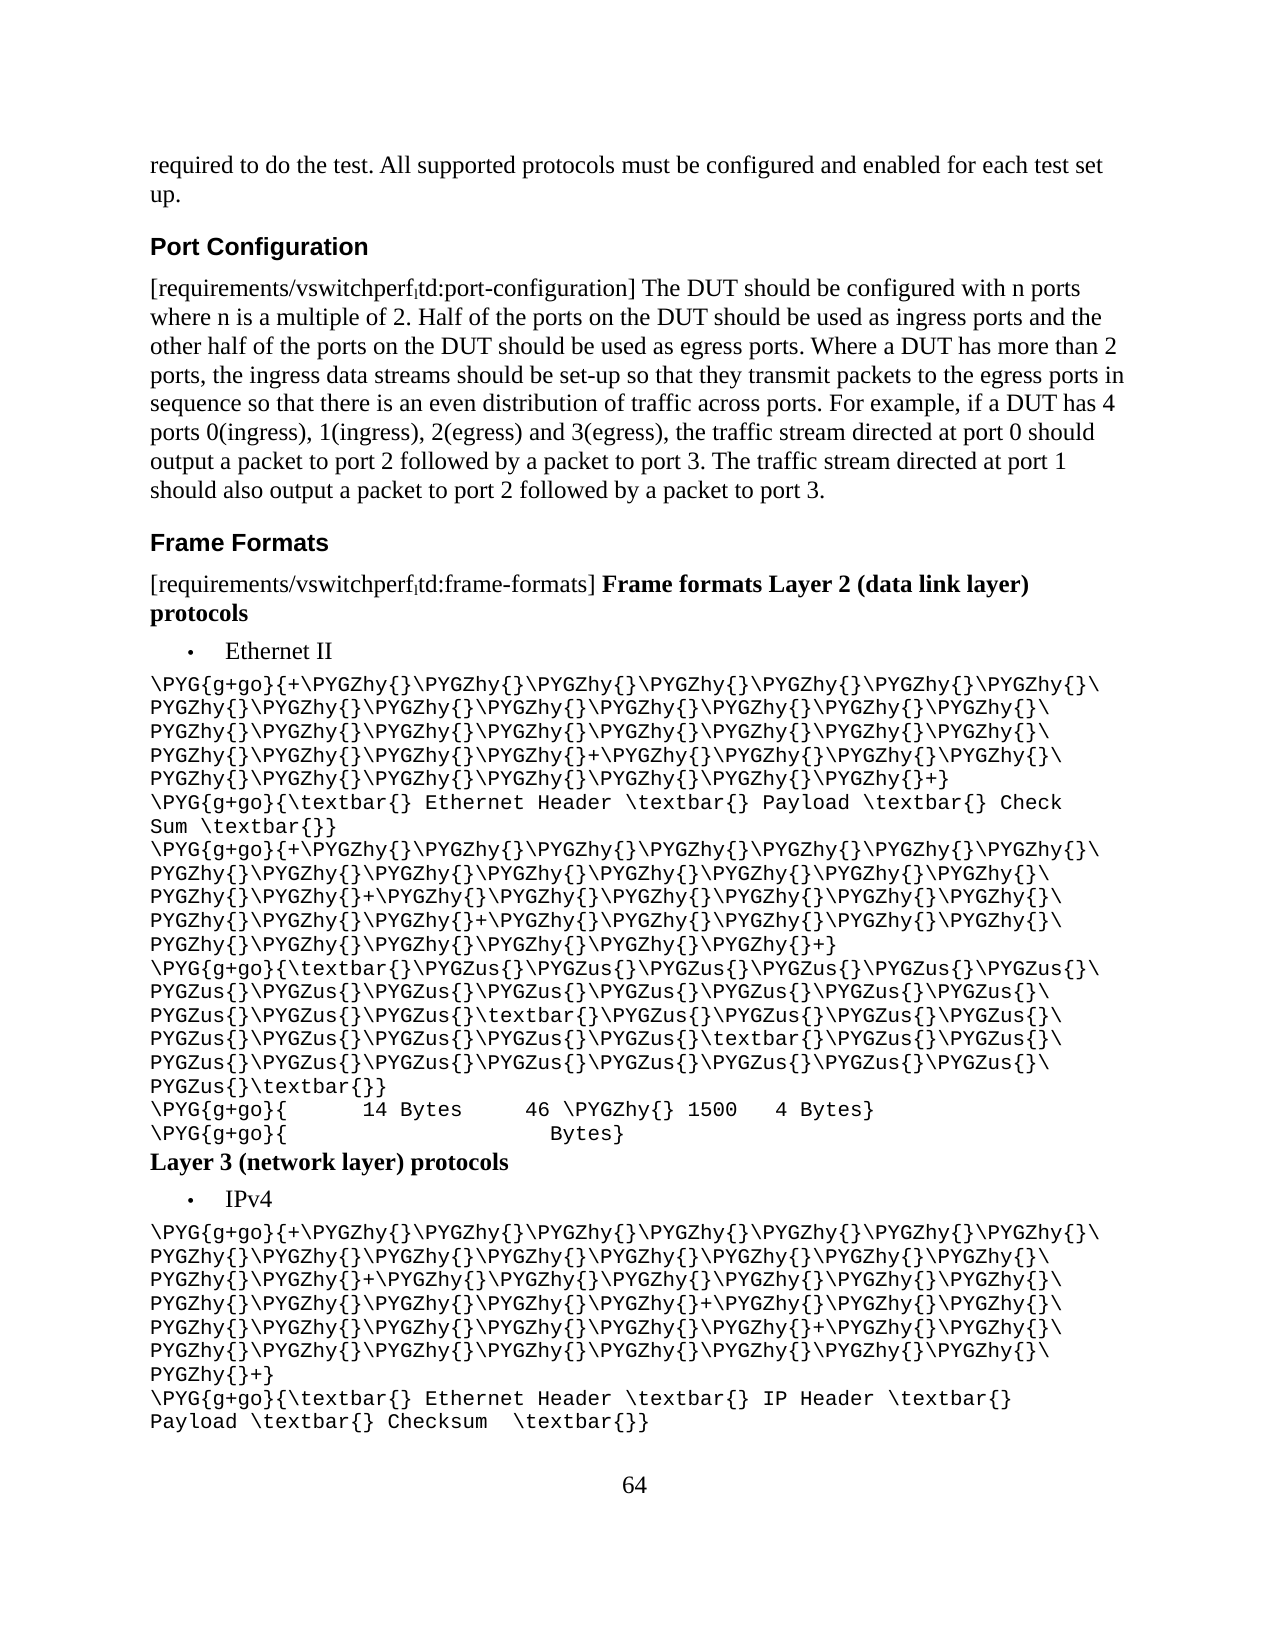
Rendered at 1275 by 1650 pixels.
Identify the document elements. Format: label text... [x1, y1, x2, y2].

text [requirements/vswitchperfltd:port-configuration] The DUT should be configured with n ports where n is a multiple of 2. Half of the ports on the DUT should be used as ingress ports and the other half of the ports on the DUT should be used as egress ports. Where a DUT has more than 2 ports, the ingress data streams should be set-up so that they transmit packets to the egress ports in sequence so that there is an even distribution of traffic across ports. For example, if a DUT has 4 ports 0(ingress), 1(ingress), 2(egress) and 3(egress), the traffic stream directed at port 0 should output a packet to port 2 followed by a packet to port 3. The traffic stream directed at port 1 should also output a packet to port 2 followed by a packet to port 3. [150, 273, 1125, 503]
text \PYG{g+go}{\textbar{} Ethernet Header \textbar{} IP Header \textbar{} Payload \textbar{} Checksum \textbar{}} [150, 1388, 1125, 1435]
list Ethernet II [187, 636, 1125, 665]
text required to do the test. All supported protocols must be configured and enabled for each test set up. [150, 150, 1125, 207]
text [requirements/vswitchperfltd:frame-formats] Frame formats Layer 2 (data link layer) protocols [150, 569, 1125, 627]
text \PYG{g+go}{\textbar{}\PYGZus{}\PYGZus{}\PYGZus{}\PYGZus{}\PYGZus{}\PYGZus{}\PYGZus{}\PYGZus{}\PYGZus{}\PYGZus{}\PYGZus{}\PYGZus{}\PYGZus{}\PYGZus{}\PYGZus{}\PYGZus{}\PYGZus{}\textbar{}\PYGZus{}\PYGZus{}\PYGZus{}\PYGZus{}\PYGZus{}\PYGZus{}\PYGZus{}\PYGZus{}\PYGZus{}\textbar{}\PYGZus{}\PYGZus{}\PYGZus{}\PYGZus{}\PYGZus{}\PYGZus{}\PYGZus{}\PYGZus{}\PYGZus{}\PYGZus{}\PYGZus{}\textbar{}} [150, 957, 1125, 1099]
text Layer 3 (network layer) protocols [150, 1147, 1125, 1175]
text \PYG{g+go}{+\PYGZhy{}\PYGZhy{}\PYGZhy{}\PYGZhy{}\PYGZhy{}\PYGZhy{}\PYGZhy{}\PYGZhy{}\PYGZhy{}\PYGZhy{}\PYGZhy{}\PYGZhy{}\PYGZhy{}\PYGZhy{}\PYGZhy{}\PYGZhy{}\PYGZhy{}+\PYGZhy{}\PYGZhy{}\PYGZhy{}\PYGZhy{}\PYGZhy{}\PYGZhy{}\PYGZhy{}\PYGZhy{}\PYGZhy{}+\PYGZhy{}\PYGZhy{}\PYGZhy{}\PYGZhy{}\PYGZhy{}\PYGZhy{}\PYGZhy{}\PYGZhy{}\PYGZhy{}\PYGZhy{}\PYGZhy{}+} [150, 839, 1125, 957]
list IPv4 [187, 1184, 1125, 1213]
subtitle Frame Formats [150, 528, 1125, 557]
text \PYG{g+go}{+\PYGZhy{}\PYGZhy{}\PYGZhy{}\PYGZhy{}\PYGZhy{}\PYGZhy{}\PYGZhy{}\PYGZhy{}\PYGZhy{}\PYGZhy{}\PYGZhy{}\PYGZhy{}\PYGZhy{}\PYGZhy{}\PYGZhy{}\PYGZhy{}\PYGZhy{}+\PYGZhy{}\PYGZhy{}\PYGZhy{}\PYGZhy{}\PYGZhy{}\PYGZhy{}\PYGZhy{}\PYGZhy{}\PYGZhy{}\PYGZhy{}\PYGZhy{}+\PYGZhy{}\PYGZhy{}\PYGZhy{}\PYGZhy{}\PYGZhy{}\PYGZhy{}\PYGZhy{}\PYGZhy{}\PYGZhy{}+\PYGZhy{}\PYGZhy{}\PYGZhy{}\PYGZhy{}\PYGZhy{}\PYGZhy{}\PYGZhy{}\PYGZhy{}\PYGZhy{}\PYGZhy{}\PYGZhy{}+} [150, 1222, 1125, 1388]
text \PYG{g+go}{ 14 Bytes 46 \PYGZhy{} 1500 4 Bytes} [150, 1099, 1125, 1123]
text \PYG{g+go}{ Bytes} [150, 1123, 1125, 1147]
subtitle Port Configuration [150, 232, 1125, 261]
text \PYG{g+go}{\textbar{} Ethernet Header \textbar{} Payload \textbar{} Check Sum \textbar{}} [150, 792, 1125, 839]
text \PYG{g+go}{+\PYGZhy{}\PYGZhy{}\PYGZhy{}\PYGZhy{}\PYGZhy{}\PYGZhy{}\PYGZhy{}\PYGZhy{}\PYGZhy{}\PYGZhy{}\PYGZhy{}\PYGZhy{}\PYGZhy{}\PYGZhy{}\PYGZhy{}\PYGZhy{}\PYGZhy{}\PYGZhy{}\PYGZhy{}\PYGZhy{}\PYGZhy{}\PYGZhy{}\PYGZhy{}\PYGZhy{}\PYGZhy{}\PYGZhy{}\PYGZhy{}+\PYGZhy{}\PYGZhy{}\PYGZhy{}\PYGZhy{}\PYGZhy{}\PYGZhy{}\PYGZhy{}\PYGZhy{}\PYGZhy{}\PYGZhy{}\PYGZhy{}+} [150, 674, 1125, 792]
